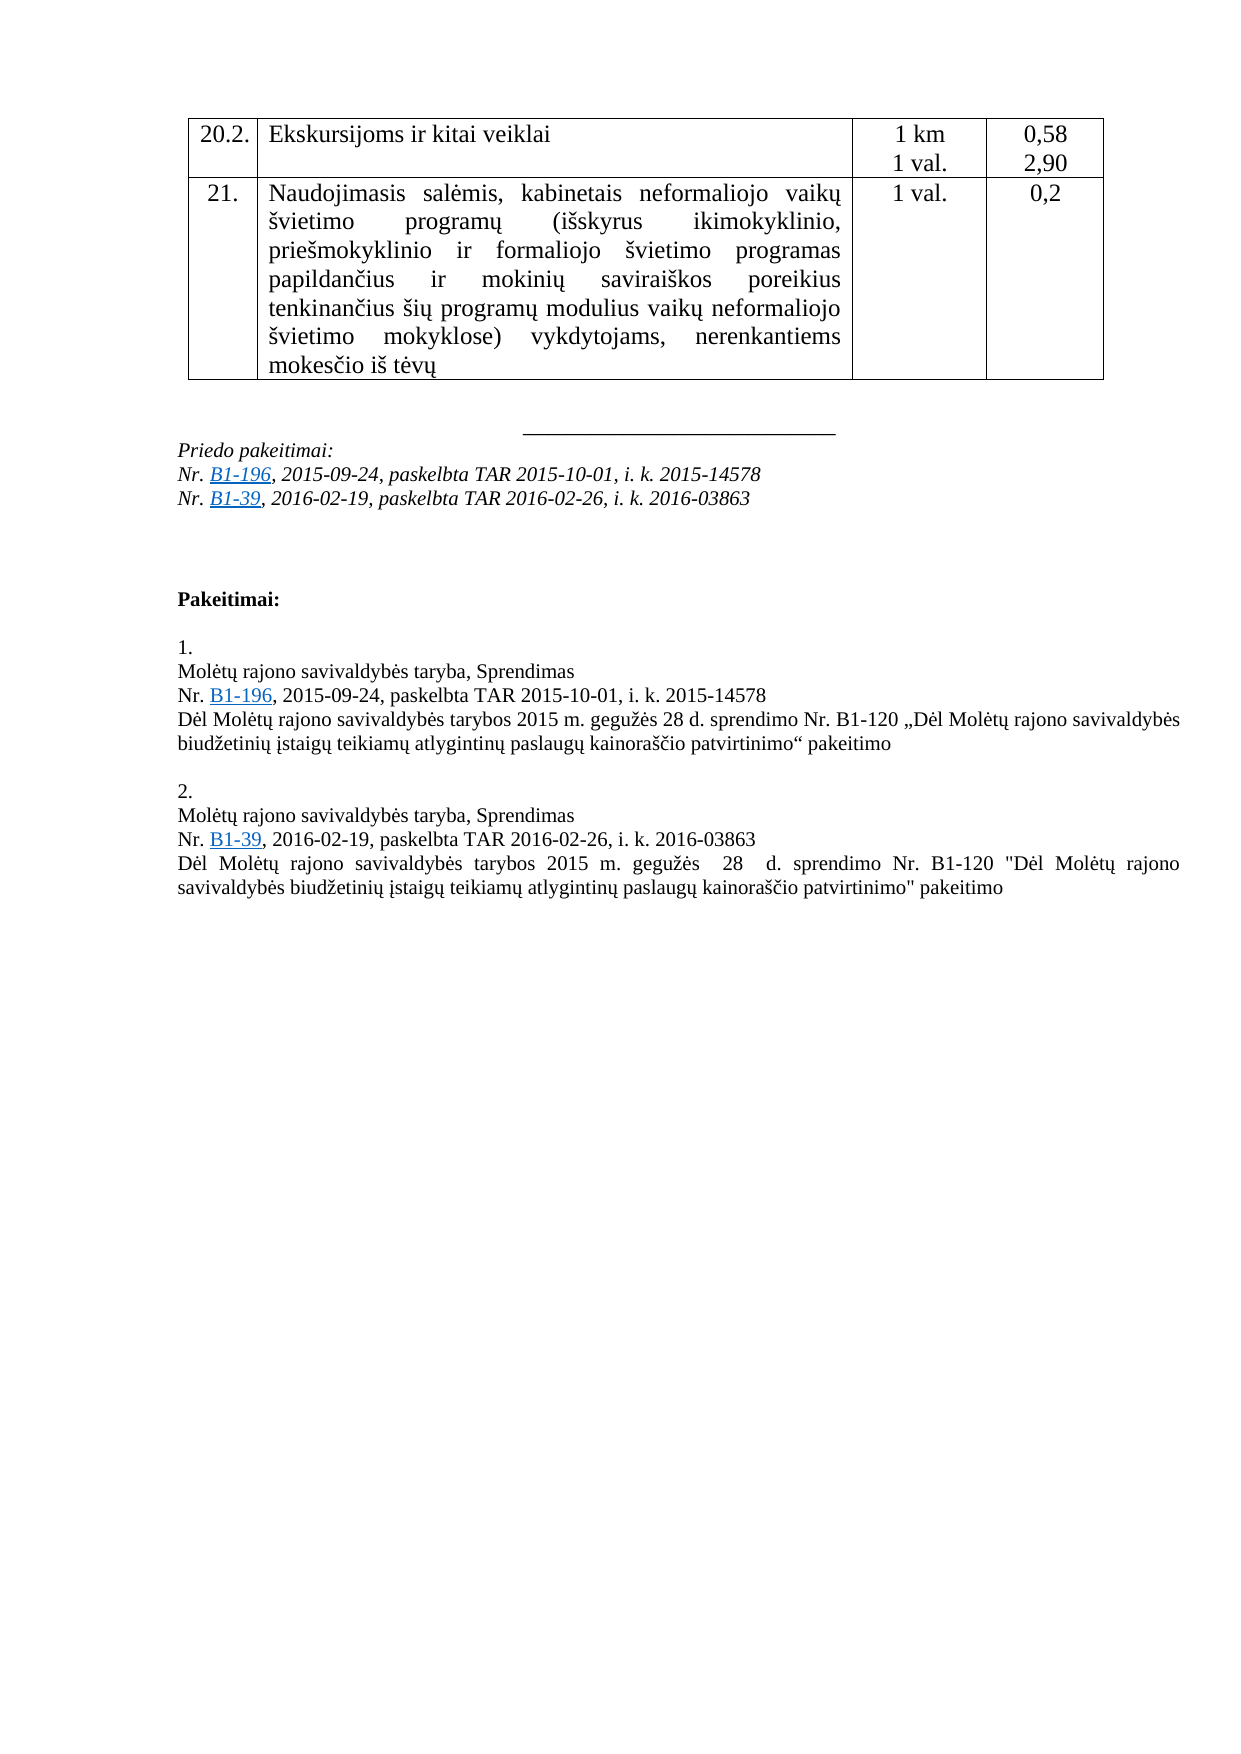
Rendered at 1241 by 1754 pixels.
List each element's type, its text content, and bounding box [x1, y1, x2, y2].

text Molėtų rajono savivaldybės taryba, Sprendimas [177, 659, 1181, 683]
text 2. [177, 779, 1181, 803]
text Dėl Molėtų rajono savivaldybės tarybos 2015 m. gegužės 28 d. sprendimo Nr. B1-120 „Dėl Molėtų rajono savivaldybės biudžetinių įstaigų teikiamų atlygintinų paslaugų kainoraščio patvirtinimo“ pakeitimo [177, 707, 1181, 755]
table_cell 1 km 1 val. [853, 119, 986, 177]
text Nr. B1-196, 2015-09-24, paskelbta TAR 2015-10-01, i. k. 2015-14578 [177, 683, 1181, 707]
text Nr. B1-39, 2016-02-19, paskelbta TAR 2016-02-26, i. k. 2016-03863 [177, 486, 1181, 510]
table_cell Naudojimasis salėmis, kabinetais neformaliojo vaikų švietimo programų (išskyrus ikimokyklinio, priešmokyklinio ir formaliojo švietimo programas papildančius ir mokinių saviraiškos poreikius tenkinančius šių programų modulius vaikų neformaliojo švietimo mokyklose) vykdytojams, nerenkantiems mokesčio iš tėvų [258, 178, 852, 379]
text Molėtų rajono savivaldybės taryba, Sprendimas [177, 803, 1181, 827]
table_cell 20.2. [189, 119, 257, 177]
table_cell 21. [189, 178, 257, 379]
table_cell 0,2 [987, 178, 1103, 379]
text Pakeitimai: [177, 587, 1181, 611]
text Nr. B1-196, 2015-09-24, paskelbta TAR 2015-10-01, i. k. 2015-14578 [177, 462, 1181, 486]
table_cell 0,58 2,90 [987, 119, 1103, 177]
text Nr. B1-39, 2016-02-19, paskelbta TAR 2016-02-26, i. k. 2016-03863 [177, 827, 1181, 851]
text Priedo pakeitimai: [177, 437, 1181, 462]
table_cell Ekskursijoms ir kitai veiklai [258, 119, 852, 177]
text Dėl Molėtų rajono savivaldybės tarybos 2015 m. gegužės 28 d. sprendimo Nr. B1-120 "Dėl Molėtų rajono savivaldybės biudžetinių įstaigų teikiamų atlygintinų paslaugų kainoraščio patvirtinimo" pakeitimo [177, 851, 1181, 899]
text _________________________ [177, 409, 1181, 437]
table_cell 1 val. [853, 178, 986, 379]
text 1. [177, 635, 1181, 659]
